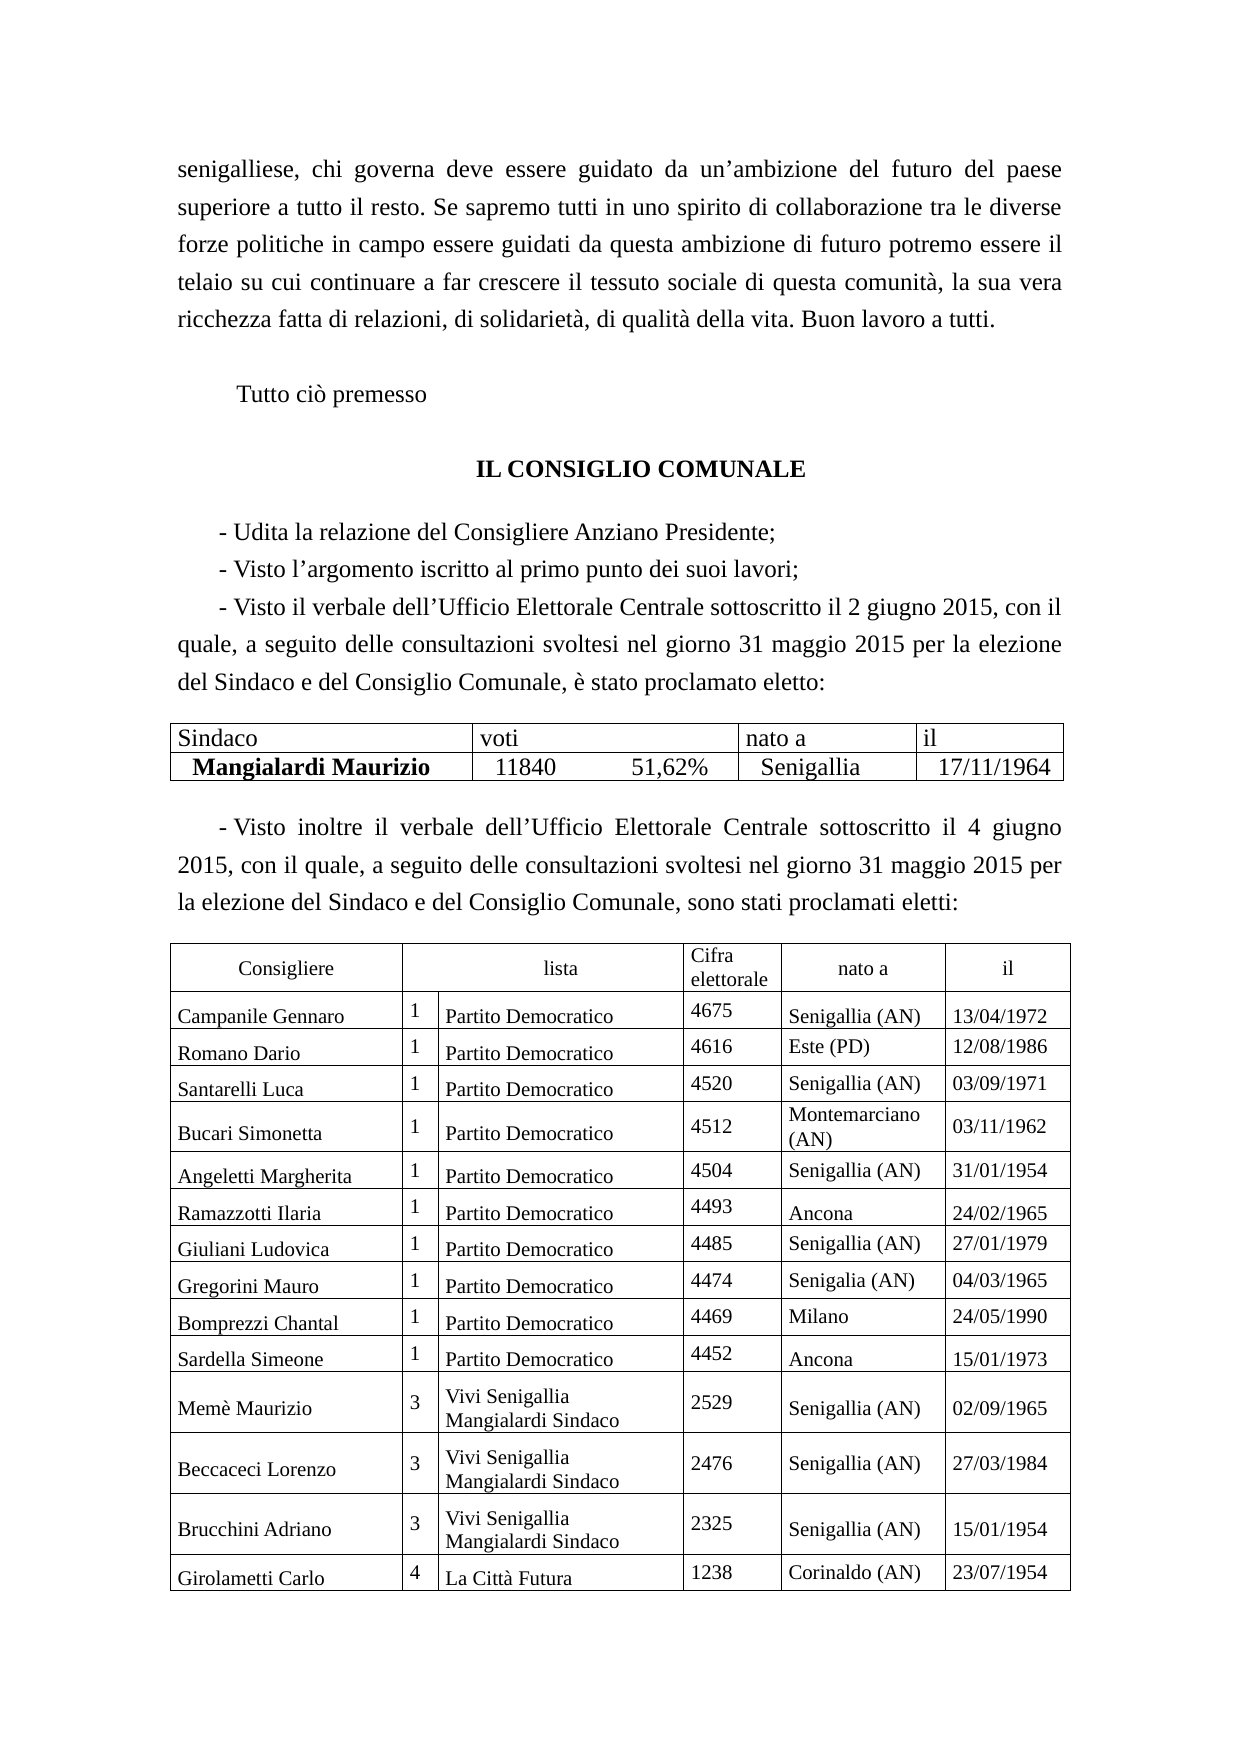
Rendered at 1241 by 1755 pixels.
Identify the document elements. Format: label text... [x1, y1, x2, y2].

table_cell 4 [403, 1555, 438, 1590]
table_cell 2476 [684, 1433, 781, 1493]
table_header Sindaco [171, 724, 472, 752]
table_cell 4512 [684, 1102, 781, 1151]
table_cell Senigalia (AN) [782, 1262, 945, 1298]
table_cell Partito Democratico [439, 1299, 683, 1335]
table_cell Partito Democratico [439, 1336, 683, 1371]
table_cell Bucari Simonetta [171, 1102, 402, 1151]
table_cell Senigallia (AN) [782, 1226, 945, 1261]
text senigalliese, chi governa deve essere guidato da un’ambizione del futuro del paese superiore a tutto il resto. Se sapremo tutti in uno spirito di collaborazione tra le diverse forze politiche in campo essere guidati da questa ambizione di futuro potremo essere il telaio su cui continuare a far crescere il tessuto sociale di questa comunità, la sua vera ricchezza fatta di relazioni, di solidarietà, di qualità della vita. Buon lavoro a tutti. [177, 148, 1063, 335]
table_cell Partito Democratico [439, 992, 683, 1028]
table_cell Giuliani Ludovica [171, 1226, 402, 1261]
table_cell Vivi Senigallia Mangialardi Sindaco [439, 1494, 683, 1553]
table_cell Senigallia (AN) [782, 1433, 945, 1493]
table_cell 1 [403, 1226, 438, 1261]
table_cell 23/07/1954 [946, 1555, 1070, 1590]
table_cell Senigallia (AN) [782, 992, 945, 1028]
table_cell Brucchini Adriano [171, 1494, 402, 1553]
table_cell 4520 [684, 1066, 781, 1101]
table_cell 02/09/1965 [946, 1372, 1070, 1432]
table_cell Sardella Simeone [171, 1336, 402, 1371]
table_cell 4452 [684, 1336, 781, 1371]
table_header il [946, 944, 1070, 991]
text - Udita la relazione del Consigliere Anziano Presidente; [177, 510, 1063, 548]
table_cell 31/01/1954 [946, 1152, 1070, 1188]
table_cell 24/02/1965 [946, 1189, 1070, 1225]
table_header [403, 944, 438, 991]
text - Visto il verbale dell’Ufficio Elettorale Centrale sottoscritto il 2 giugno 2015, con il quale, a seguito delle consultazioni svoltesi nel giorno 31 maggio 2015 per la elezione del Sindaco e del Consiglio Comunale, è stato proclamato eletto: [177, 585, 1063, 698]
table_cell Memè Maurizio [171, 1372, 402, 1432]
table_cell Senigallia (AN) [782, 1372, 945, 1432]
table_cell 3 [403, 1494, 438, 1553]
table_cell Gregorini Mauro [171, 1262, 402, 1298]
table_cell 4485 [684, 1226, 781, 1261]
table_cell Partito Democratico [439, 1189, 683, 1225]
table_cell 2529 [684, 1372, 781, 1432]
table_cell 1238 [684, 1555, 781, 1590]
table_header lista [438, 944, 683, 991]
table_cell Milano [782, 1299, 945, 1335]
table_cell Partito Democratico [439, 1102, 683, 1151]
table_cell Beccaceci Lorenzo [171, 1433, 402, 1493]
table_cell Mangialardi Maurizio [171, 753, 472, 780]
table_cell 1 [403, 1102, 438, 1151]
table_cell Santarelli Luca [171, 1066, 402, 1101]
table_cell 13/04/1972 [946, 992, 1070, 1028]
table_cell 27/03/1984 [946, 1433, 1070, 1493]
table_cell Corinaldo (AN) [782, 1555, 945, 1590]
table_cell 1 [403, 1299, 438, 1335]
table_cell 1 [403, 1152, 438, 1188]
table_cell 12/08/1986 [946, 1029, 1070, 1064]
table_cell La Città Futura [439, 1555, 683, 1590]
table_cell Partito Democratico [439, 1262, 683, 1298]
table_cell Senigallia (AN) [782, 1066, 945, 1101]
table_cell Este (PD) [782, 1029, 945, 1064]
table_cell 15/01/1973 [946, 1336, 1070, 1371]
table_cell Partito Democratico [439, 1066, 683, 1101]
table_cell 04/03/1965 [946, 1262, 1070, 1298]
table_header Consigliere [171, 944, 402, 991]
text Tutto ciò premesso [177, 373, 1063, 410]
table_cell Ramazzotti Ilaria [171, 1189, 402, 1225]
table_cell 4493 [684, 1189, 781, 1225]
table_cell 4504 [684, 1152, 781, 1188]
table_cell Vivi Senigallia Mangialardi Sindaco [439, 1433, 683, 1493]
table_cell 03/09/1971 [946, 1066, 1070, 1101]
table_cell 1 [403, 1189, 438, 1225]
table_cell 4474 [684, 1262, 781, 1298]
table_header nato a [739, 724, 916, 752]
table_cell 1 [403, 992, 438, 1028]
table_cell Romano Dario [171, 1029, 402, 1064]
table_cell 4469 [684, 1299, 781, 1335]
table_cell 4616 [684, 1029, 781, 1064]
table_cell Montemarciano (AN) [782, 1102, 945, 1151]
text - Visto inoltre il verbale dell’Ufficio Elettorale Centrale sottoscritto il 4 giugno 2015, con il quale, a seguito delle consultazioni svoltesi nel giorno 31 maggio 2015 per la elezione del Sindaco e del Consiglio Comunale, sono stati proclamati eletti: [177, 806, 1063, 918]
table_cell 17/11/1964 [917, 753, 1063, 780]
table_cell 03/11/1962 [946, 1102, 1070, 1151]
table_cell 11840 51,62% [473, 753, 738, 780]
table_cell Bomprezzi Chantal [171, 1299, 402, 1335]
table_cell Vivi Senigallia Mangialardi Sindaco [439, 1372, 683, 1432]
table_header Cifra elettorale [684, 944, 781, 991]
text IL CONSIGLIO COMUNALE [177, 448, 1063, 485]
table_cell 1 [403, 1262, 438, 1298]
table_cell Partito Democratico [439, 1029, 683, 1064]
table_cell 4675 [684, 992, 781, 1028]
table_header nato a [782, 944, 945, 991]
table_header il [917, 724, 1063, 752]
table_cell 3 [403, 1433, 438, 1493]
table_cell 15/01/1954 [946, 1494, 1070, 1553]
table_cell 1 [403, 1336, 438, 1371]
table_cell 24/05/1990 [946, 1299, 1070, 1335]
table_cell Girolametti Carlo [171, 1555, 402, 1590]
table_cell Senigallia [739, 753, 916, 780]
table_cell 2325 [684, 1494, 781, 1553]
table_cell 1 [403, 1029, 438, 1064]
table_cell 1 [403, 1066, 438, 1101]
table_header voti [473, 724, 738, 752]
table_cell Partito Democratico [439, 1226, 683, 1261]
table_cell Partito Democratico [439, 1152, 683, 1188]
table_cell Angeletti Margherita [171, 1152, 402, 1188]
table_cell Ancona [782, 1189, 945, 1225]
table_cell 3 [403, 1372, 438, 1432]
table_cell 27/01/1979 [946, 1226, 1070, 1261]
table_cell Ancona [782, 1336, 945, 1371]
text - Visto l’argomento iscritto al primo punto dei suoi lavori; [177, 548, 1063, 585]
table_cell Senigallia (AN) [782, 1494, 945, 1553]
table_cell Campanile Gennaro [171, 992, 402, 1028]
table_cell Senigallia (AN) [782, 1152, 945, 1188]
